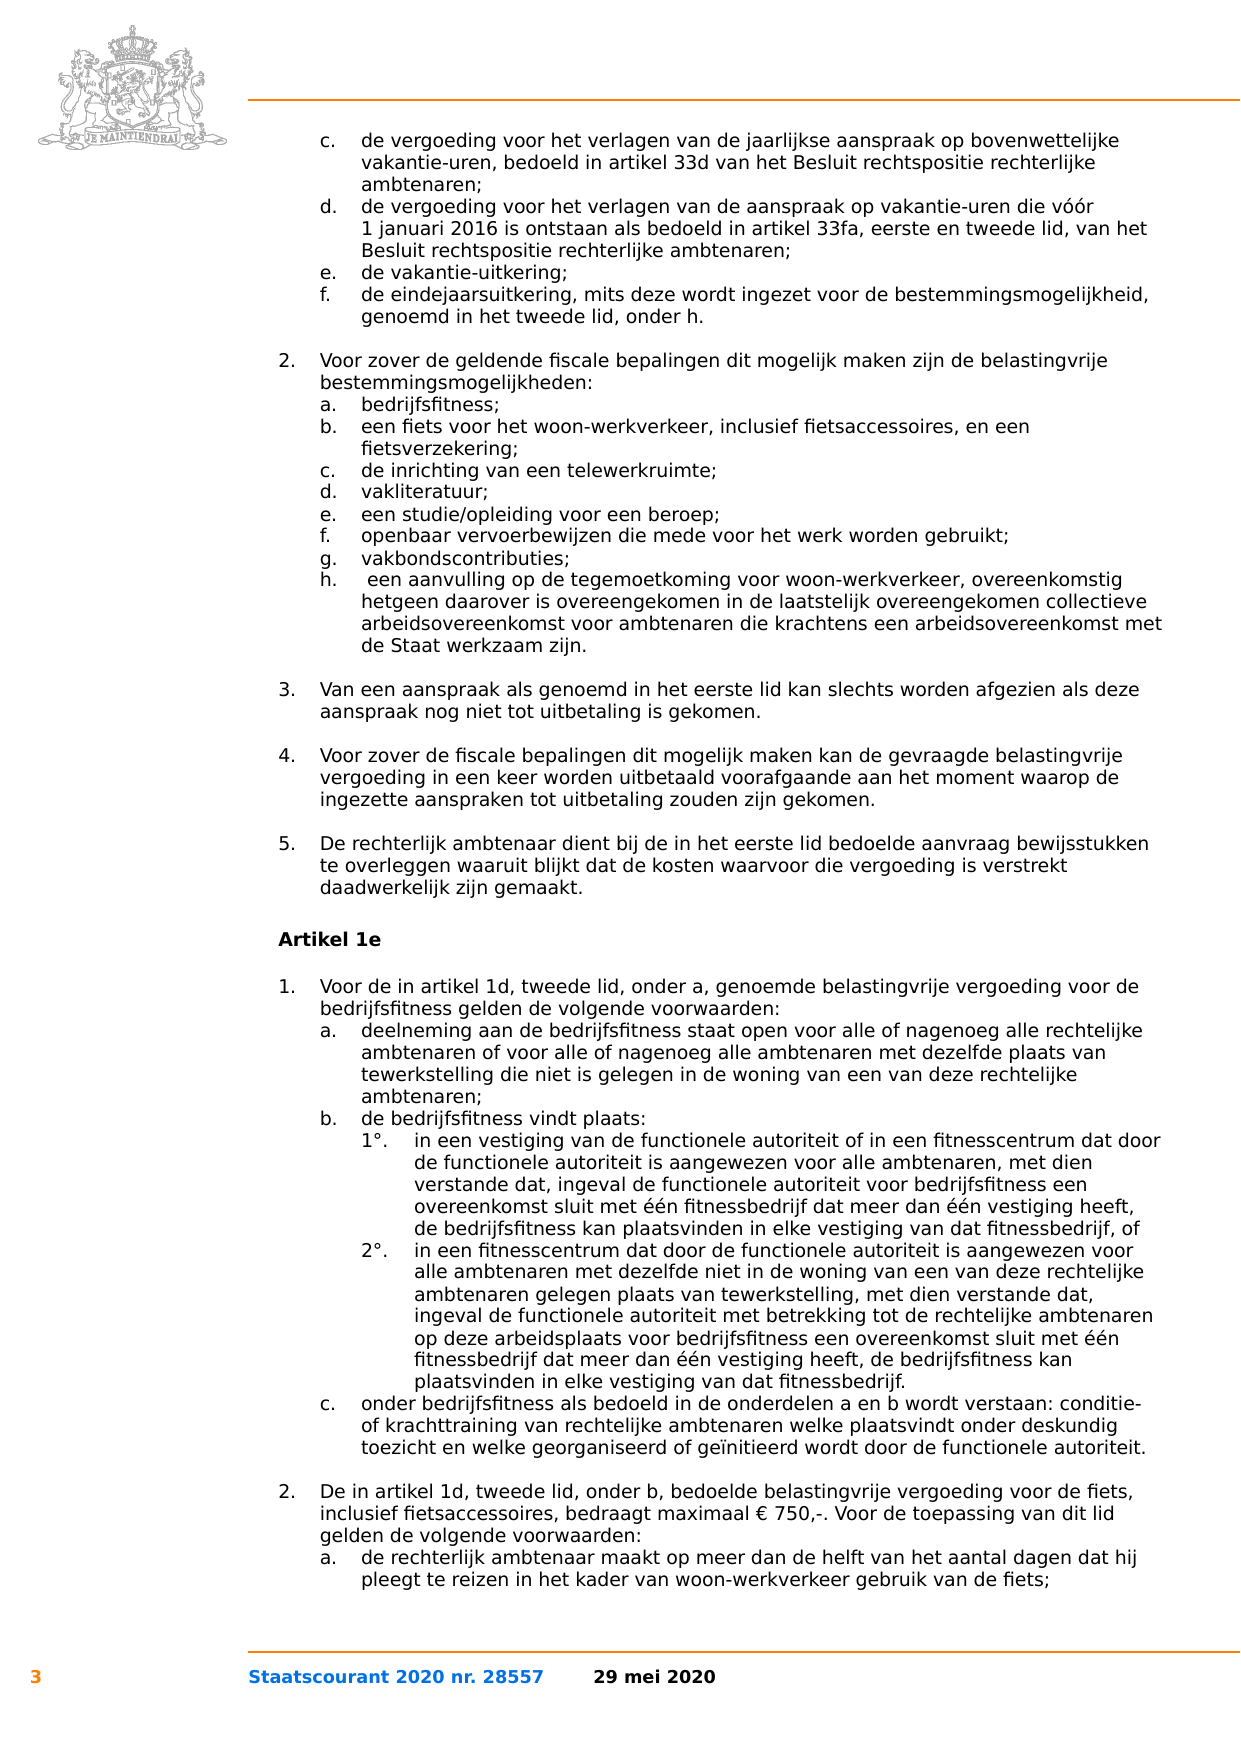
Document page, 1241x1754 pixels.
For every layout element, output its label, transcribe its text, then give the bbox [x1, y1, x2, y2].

text d. de vergoeding voor het verlagen van de aanspraak op vakantie-uren die vóór 1 januari 2016 is ontstaan als bedoeld in artikel 33fa, eerste en tweede lid, van het Besluit rechtspositie rechterlijke ambtenaren; [319, 196, 1163, 262]
text g. vakbondscontributies; [319, 547, 1163, 569]
text a. de rechterlijk ambtenaar maakt op meer dan de helft van het aantal dagen dat hij pleegt te reizen in het kader van woon-werkverkeer gebruik van de fiets; [319, 1547, 1163, 1591]
text 3. Van een aanspraak als genoemd in het eerste lid kan slechts worden afgezien als deze aanspraak nog niet tot uitbetaling is gekomen. [278, 679, 1163, 723]
text c. onder bedrijfsfitness als bedoeld in de onderdelen a en b wordt verstaan: conditie- of krachttraining van rechtelijke ambtenaren welke plaatsvindt onder deskundig toezicht en welke georganiseerd of geïnitieerd wordt door de functionele autoriteit. [319, 1393, 1163, 1459]
subtitle Artikel 1e [278, 929, 1163, 951]
text f. openbaar vervoerbewijzen die mede voor het werk worden gebruikt; [319, 525, 1163, 547]
text c. de vergoeding voor het verlagen van de jaarlijkse aanspraak op bovenwettelijke vakantie-uren, bedoeld in artikel 33d van het Besluit rechtspositie rechterlijke ambtenaren; [319, 130, 1163, 196]
text b. een fiets voor het woon-werkverkeer, inclusief fietsaccessoires, en een fietsverzekering; [319, 416, 1163, 459]
text d. vakliteratuur; [319, 481, 1163, 503]
text c. de inrichting van een telewerkruimte; [319, 459, 1163, 481]
picture [38, 25, 227, 150]
text 1. Voor de in artikel 1d, tweede lid, onder a, genoemde belastingvrije vergoeding voor de bedrijfsfitness gelden de volgende voorwaarden: [278, 976, 1163, 1020]
text e. de vakantie-uitkering; [319, 262, 1163, 284]
text f. de eindejaarsuitkering, mits deze wordt ingezet voor de bestemmingsmogelijkheid, genoemd in het tweede lid, onder h. [319, 284, 1163, 328]
text a. bedrijfsfitness; [319, 393, 1163, 416]
text a. deelneming aan de bedrijfsfitness staat open voor alle of nagenoeg alle rechtelijke ambtenaren of voor alle of nagenoeg alle ambtenaren met dezelfde plaats van tewerkstelling die niet is gelegen in de woning van een van deze rechtelijke ambtenaren; [319, 1020, 1163, 1108]
text 1°. in een vestiging van de functionele autoriteit of in een fitnesscentrum dat door de functionele autoriteit is aangewezen voor alle ambtenaren, met dien verstande dat, ingeval de functionele autoriteit voor bedrijfsfitness een overeenkomst sluit met één fitnessbedrijf dat meer dan één vestiging heeft, de bedrijfsfitness kan plaatsvinden in elke vestiging van dat fitnessbedrijf, of [361, 1129, 1163, 1239]
text 4. Voor zover de fiscale bepalingen dit mogelijk maken kan de gevraagde belastingvrije vergoeding in een keer worden uitbetaald voorafgaande aan het moment waarop de ingezette aanspraken tot uitbetaling zouden zijn gekomen. [278, 745, 1163, 811]
text 2. De in artikel 1d, tweede lid, onder b, bedoelde belastingvrije vergoeding voor de fiets, inclusief fietsaccessoires, bedraagt maximaal € 750,-. Voor de toepassing van dit lid gelden de volgende voorwaarden: [278, 1481, 1163, 1547]
text h. een aanvulling op de tegemoetkoming voor woon-werkverkeer, overeenkomstig hetgeen daarover is overeengekomen in de laatstelijk overeengekomen collectieve arbeidsovereenkomst voor ambtenaren die krachtens een arbeidsovereenkomst met de Staat werkzaam zijn. [319, 569, 1163, 657]
text 2. Voor zover de geldende fiscale bepalingen dit mogelijk maken zijn de belastingvrije bestemmingsmogelijkheden: [278, 349, 1163, 393]
text 5. De rechterlijk ambtenaar dient bij de in het eerste lid bedoelde aanvraag bewijsstukken te overleggen waaruit blijkt dat de kosten waarvoor die vergoeding is verstrekt daadwerkelijk zijn gemaakt. [278, 833, 1163, 899]
text e. een studie/opleiding voor een beroep; [319, 503, 1163, 525]
text b. de bedrijfsfitness vindt plaats: [319, 1108, 1163, 1129]
text 2°. in een fitnesscentrum dat door de functionele autoriteit is aangewezen voor alle ambtenaren met dezelfde niet in de woning van een van deze rechtelijke ambtenaren gelegen plaats van tewerkstelling, met dien verstande dat, ingeval de functionele autoriteit met betrekking tot de rechtelijke ambtenaren op deze arbeidsplaats voor bedrijfsfitness een overeenkomst sluit met één fitnessbedrijf dat meer dan één vestiging heeft, de bedrijfsfitness kan plaatsvinden in elke vestiging van dat fitnessbedrijf. [361, 1239, 1163, 1393]
